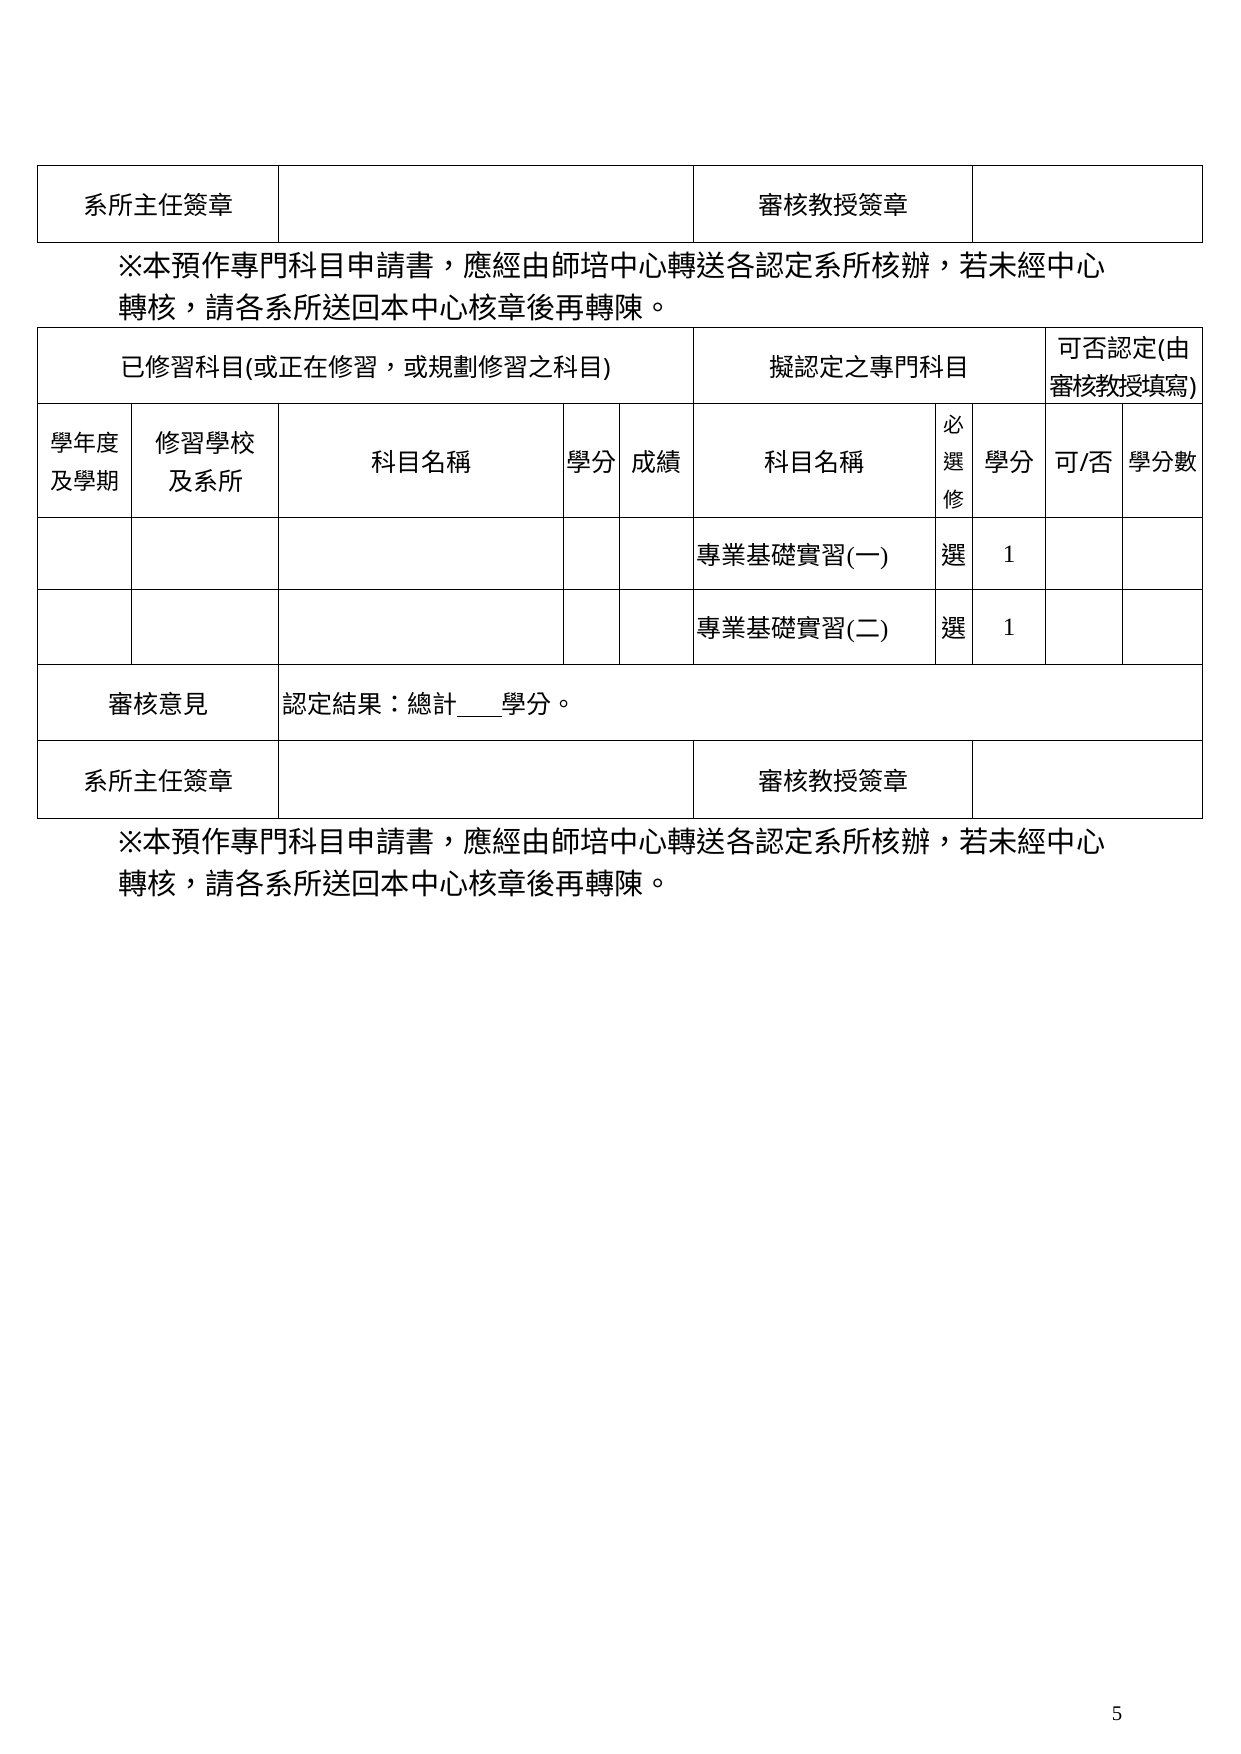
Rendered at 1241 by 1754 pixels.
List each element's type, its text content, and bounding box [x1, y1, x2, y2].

table_cell [279, 741, 693, 817]
table_cell 學分數 [1123, 404, 1202, 517]
table_cell [1046, 518, 1122, 589]
table_cell [38, 518, 131, 589]
table_cell [564, 518, 619, 589]
table_header 擬認定之專門科目 [694, 328, 1045, 403]
table_cell [279, 590, 563, 664]
text ※本預作專門科目申請書，應經由師培中心轉送各認定系所核辦，若未經中心轉核，請各系所送回本中心核章後再轉陳。 [118, 819, 1122, 903]
table_cell 科目名稱 [694, 404, 935, 517]
table_cell 專業基礎實習(二) [694, 590, 935, 664]
table_cell 學分 [564, 404, 619, 517]
table_cell [132, 518, 278, 589]
table_cell 選 [936, 590, 972, 664]
table_cell [279, 166, 693, 242]
table_cell [279, 518, 563, 589]
table_cell [973, 166, 1202, 242]
table_cell [564, 590, 619, 664]
table_cell [973, 741, 1202, 817]
table_cell 修習學校 及系所 [132, 404, 278, 517]
table_cell 審核教授簽章 [694, 166, 972, 242]
table_header 已修習科目(或正在修習，或規劃修習之科目) [38, 328, 693, 403]
table_cell 學年度及學期 [38, 404, 131, 517]
table_cell 選 [936, 518, 972, 589]
table_cell 1 [973, 590, 1045, 664]
table_cell [620, 590, 693, 664]
table_cell [38, 590, 131, 664]
table_cell 可/否 [1046, 404, 1122, 517]
table_cell 專業基礎實習(一) [694, 518, 935, 589]
table_header 可否認定(由審核教授填寫) [1046, 328, 1202, 403]
table_cell [1123, 518, 1202, 589]
table_cell 成績 [620, 404, 693, 517]
table_cell [1123, 590, 1202, 664]
table_cell 審核意見 [38, 665, 278, 740]
text ※本預作專門科目申請書，應經由師培中心轉送各認定系所核辦，若未經中心轉核，請各系所送回本中心核章後再轉陳。 [118, 243, 1122, 327]
table_cell 科目名稱 [279, 404, 563, 517]
table_cell 1 [973, 518, 1045, 589]
table_cell 認定結果：總計 學分。 [279, 665, 1202, 740]
table_cell 審核教授簽章 [694, 741, 972, 817]
table_cell 必選修 [936, 404, 972, 517]
table_cell [1046, 590, 1122, 664]
table_cell [620, 518, 693, 589]
table_cell 系所主任簽章 [38, 741, 278, 817]
table_cell 學分 [973, 404, 1045, 517]
table_cell 系所主任簽章 [38, 166, 278, 242]
table_cell [132, 590, 278, 664]
